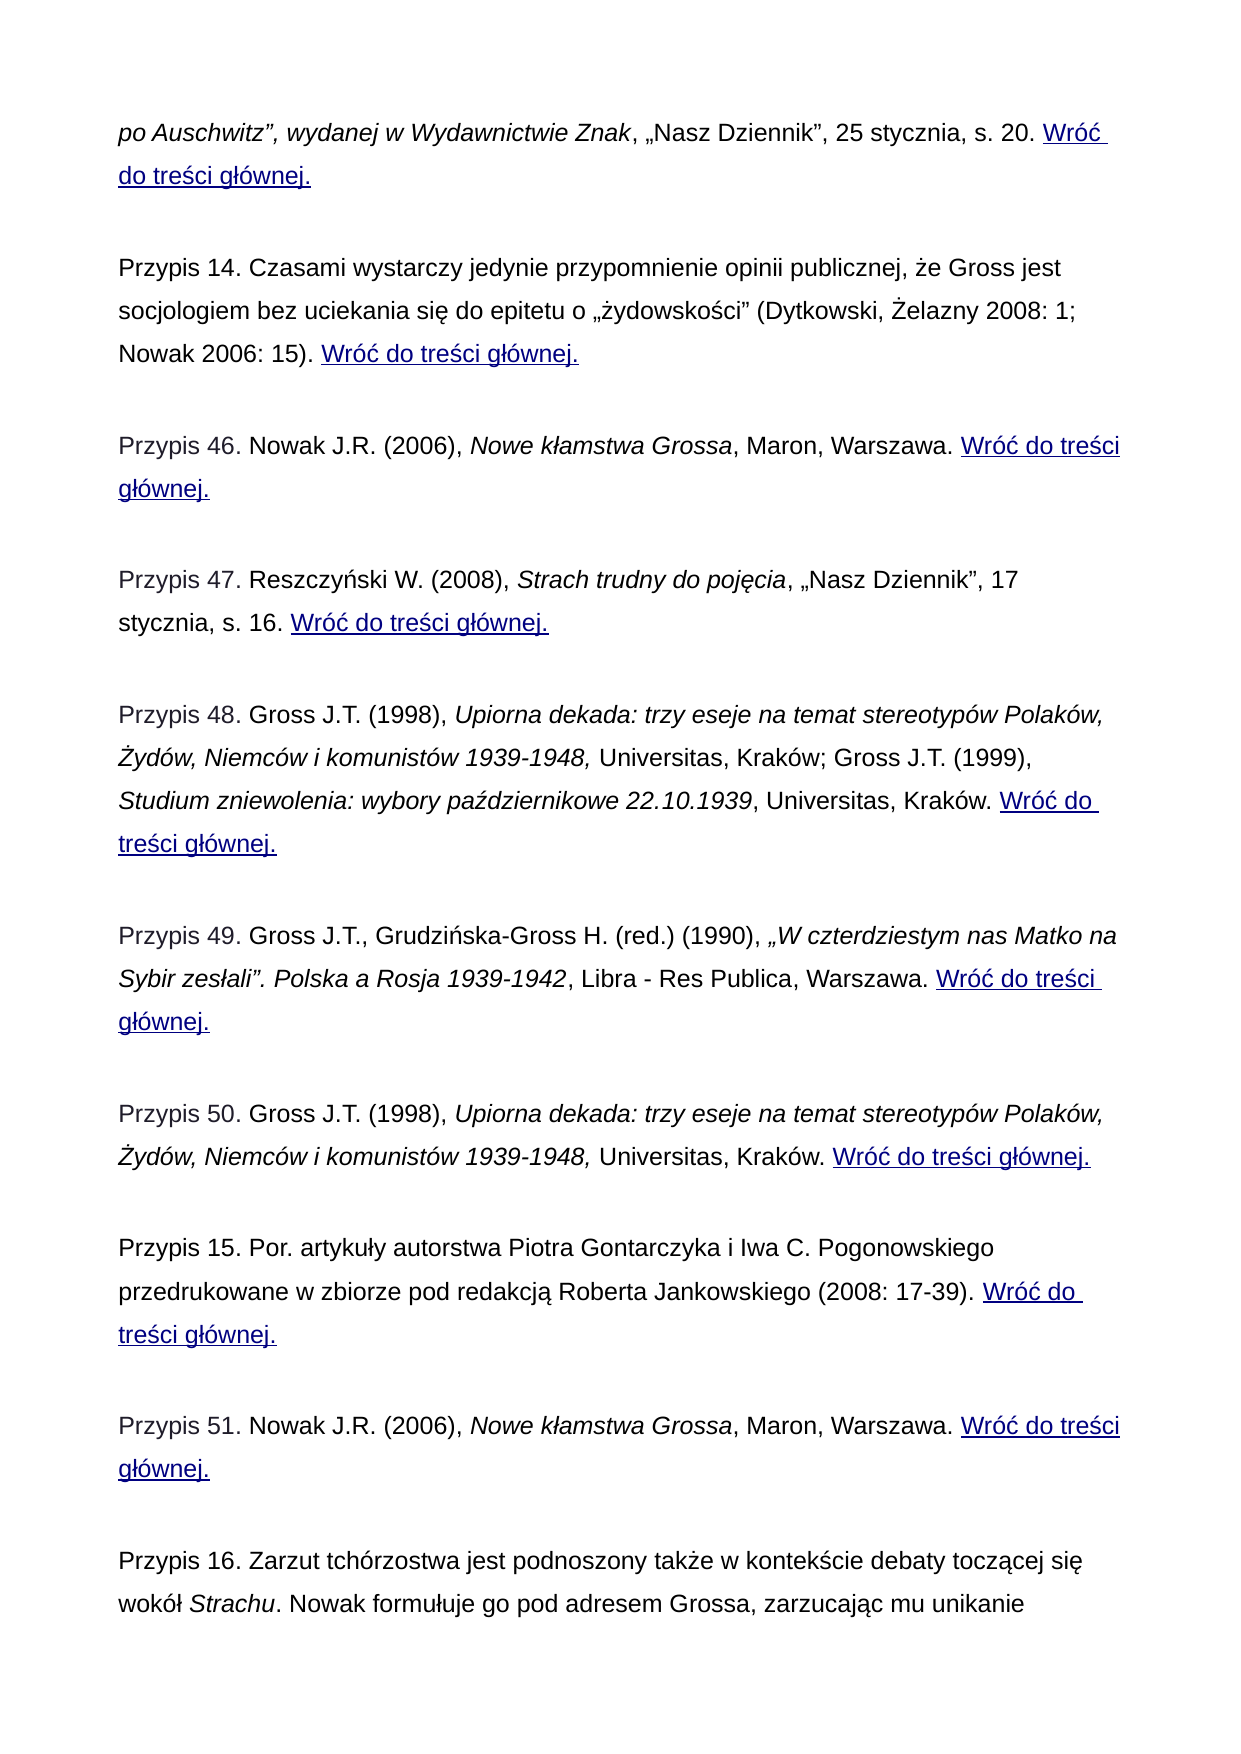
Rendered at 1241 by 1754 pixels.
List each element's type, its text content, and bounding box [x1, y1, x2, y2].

text Przypis 46. Nowak J.R. (2006), Nowe kłamstwa Grossa, Maron, Warszawa. Wróć do treści głównej. [118, 431, 1122, 502]
text po Auschwitz”, wydanej w Wydawnictwie Znak, „Nasz Dziennik”, 25 stycznia, s. 20. Wróć do treści głównej. [118, 118, 1122, 190]
text Przypis 16. Zarzut tchórzostwa jest podnoszony także w kontekście debaty toczącej się wokół Strachu. Nowak formułuje go pod adresem Grossa, zarzucając mu unikanie [118, 1546, 1122, 1618]
text Przypis 49. Gross J.T., Grudzińska-Gross H. (red.) (1990), „W czterdziestym nas Matko na Sybir zesłali”. Polska a Rosja 1939-1942, Libra - Res Publica, Warszawa. Wróć do treści głównej. [118, 921, 1122, 1036]
text Przypis 14. Czasami wystarczy jedynie przypomnienie opinii publicznej, że Gross jest socjologiem bez uciekania się do epitetu o „żydowskości” (Dytkowski, Żelazny 2008: 1; Nowak 2006: 15). Wróć do treści głównej. [118, 253, 1122, 368]
text Przypis 51. Nowak J.R. (2006), Nowe kłamstwa Grossa, Maron, Warszawa. Wróć do treści głównej. [118, 1411, 1122, 1483]
text Przypis 47. Reszczyński W. (2008), Strach trudny do pojęcia, „Nasz Dziennik”, 17 stycznia, s. 16. Wróć do treści głównej. [118, 565, 1122, 637]
text Przypis 48. Gross J.T. (1998), Upiorna dekada: trzy eseje na temat stereotypów Polaków, Żydów, Niemców i komunistów 1939-1948, Universitas, Kraków; Gross J.T. (1999), Studium zniewolenia: wybory październikowe 22.10.1939, Universitas, Kraków. Wróć do treści głównej. [118, 700, 1122, 858]
text Przypis 50. Gross J.T. (1998), Upiorna dekada: trzy eseje na temat stereotypów Polaków, Żydów, Niemców i komunistów 1939-1948, Universitas, Kraków. Wróć do treści głównej. [118, 1099, 1122, 1171]
text Przypis 15. Por. artykuły autorstwa Piotra Gontarczyka i Iwa C. Pogonowskiego przedrukowane w zbiorze pod redakcją Roberta Jankowskiego (2008: 17-39). Wróć do treści głównej. [118, 1233, 1122, 1348]
